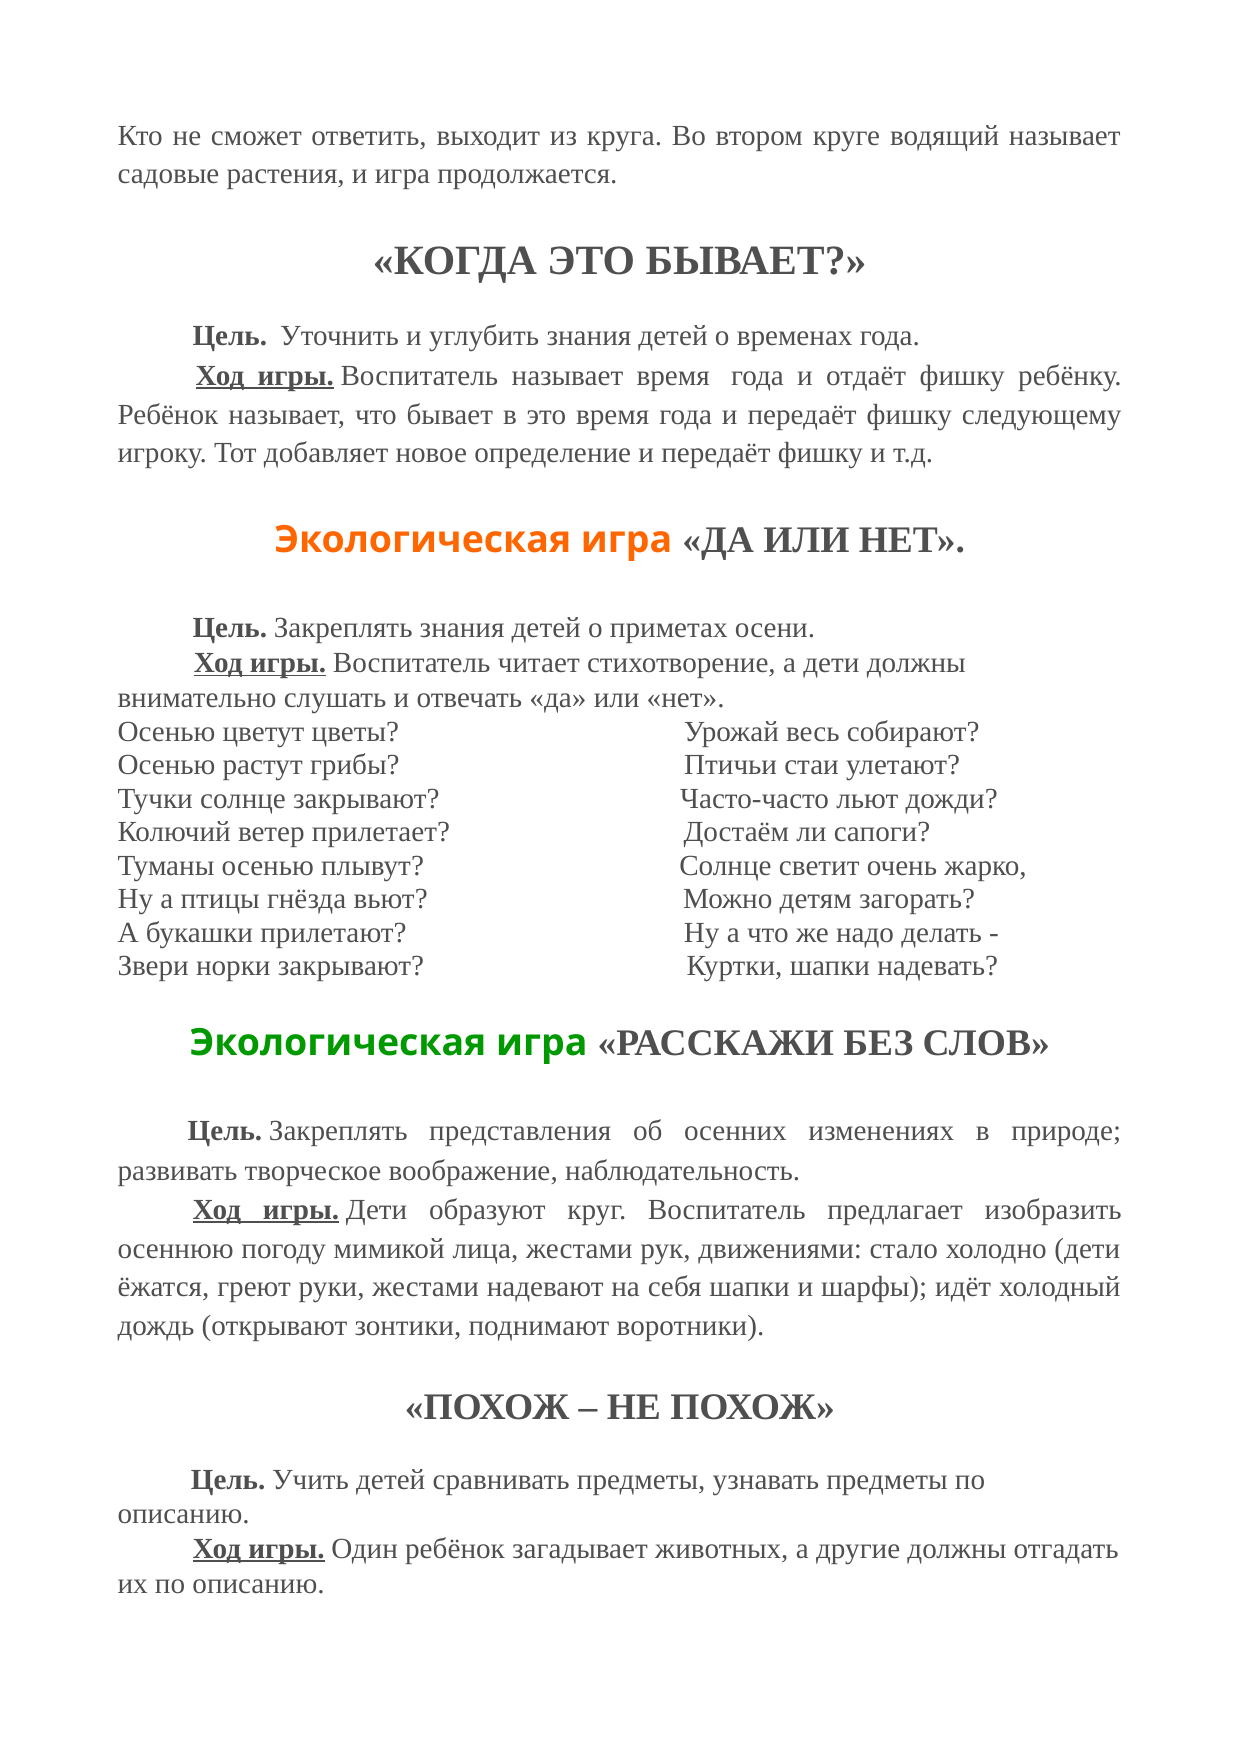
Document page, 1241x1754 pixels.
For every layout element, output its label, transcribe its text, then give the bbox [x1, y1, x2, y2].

text Ход игры. Один ребёнок загадывает животных, а другие должны отгадать их по описанию. [117, 1530, 1122, 1599]
text Ход игры. Дети образуют круг. Воспитатель предлагает изобразить осеннюю погоду мимикой лица, жестами рук, движениями: стало холодно (дети ёжатся, греют руки, жестами надевают на себя шапки и шарфы); идёт холодный дождь (открывают зонтики, поднимают воротники). [117, 1191, 1122, 1341]
text Осенью растут грибы? Птичьи стаи улетают? [117, 747, 1122, 781]
text Цель. Закреплять знания детей о приметах осени. [117, 609, 1122, 644]
text Туманы осенью плывут? Солнце светит очень жарко, [117, 848, 1122, 881]
text Колючий ветер прилетает? Достаём ли сапоги? [117, 814, 1122, 848]
text Цель. Закреплять представления об осенних изменениях в природе; развивать творческое воображение, наблюдательность. [117, 1112, 1122, 1186]
text Кто не сможет ответить, выходит из круга. Во втором круге водящий называет садовые растения, и игра продолжается. [117, 118, 1122, 190]
text Ход игры. Воспитатель называет время года и отдаёт фишку ребёнку. Ребёнок называет, что бывает в это время года и передаёт фишку следующему игроку. Тот добавляет новое определение и передаёт фишку и т.д. [117, 357, 1122, 469]
text «ПОХОЖ – НЕ ПОХОЖ» [117, 1384, 1122, 1427]
text Осенью цветут цветы? Урожай весь собирают? [117, 714, 1122, 747]
text Цель. Учить детей сравнивать предметы, узнавать предметы по описанию. [117, 1461, 1122, 1530]
text Звери норки закрывают? Куртки, шапки надевать? [117, 948, 1122, 982]
text Цель. Уточнить и углубить знания детей о временах года. [117, 317, 1122, 352]
text Ход игры. Воспитатель читает стихотворение, а дети должны внимательно слушать и отвечать «да» или «нет». [117, 644, 1122, 714]
text Тучки солнце закрывают? Часто-часто льют дожди? [117, 781, 1122, 814]
text Ну а птицы гнёзда вьют? Можно детям загорать? [117, 881, 1122, 915]
text Экологическая игра «ДА ИЛИ НЕТ». [117, 512, 1122, 563]
text Экологическая игра «РАССКАЖИ БЕЗ СЛОВ» [117, 1016, 1122, 1067]
text А букашки прилетают? Ну а что же надо делать - [117, 915, 1122, 948]
text «КОГДА ЭТО БЫВАЕТ?» [117, 235, 1122, 283]
